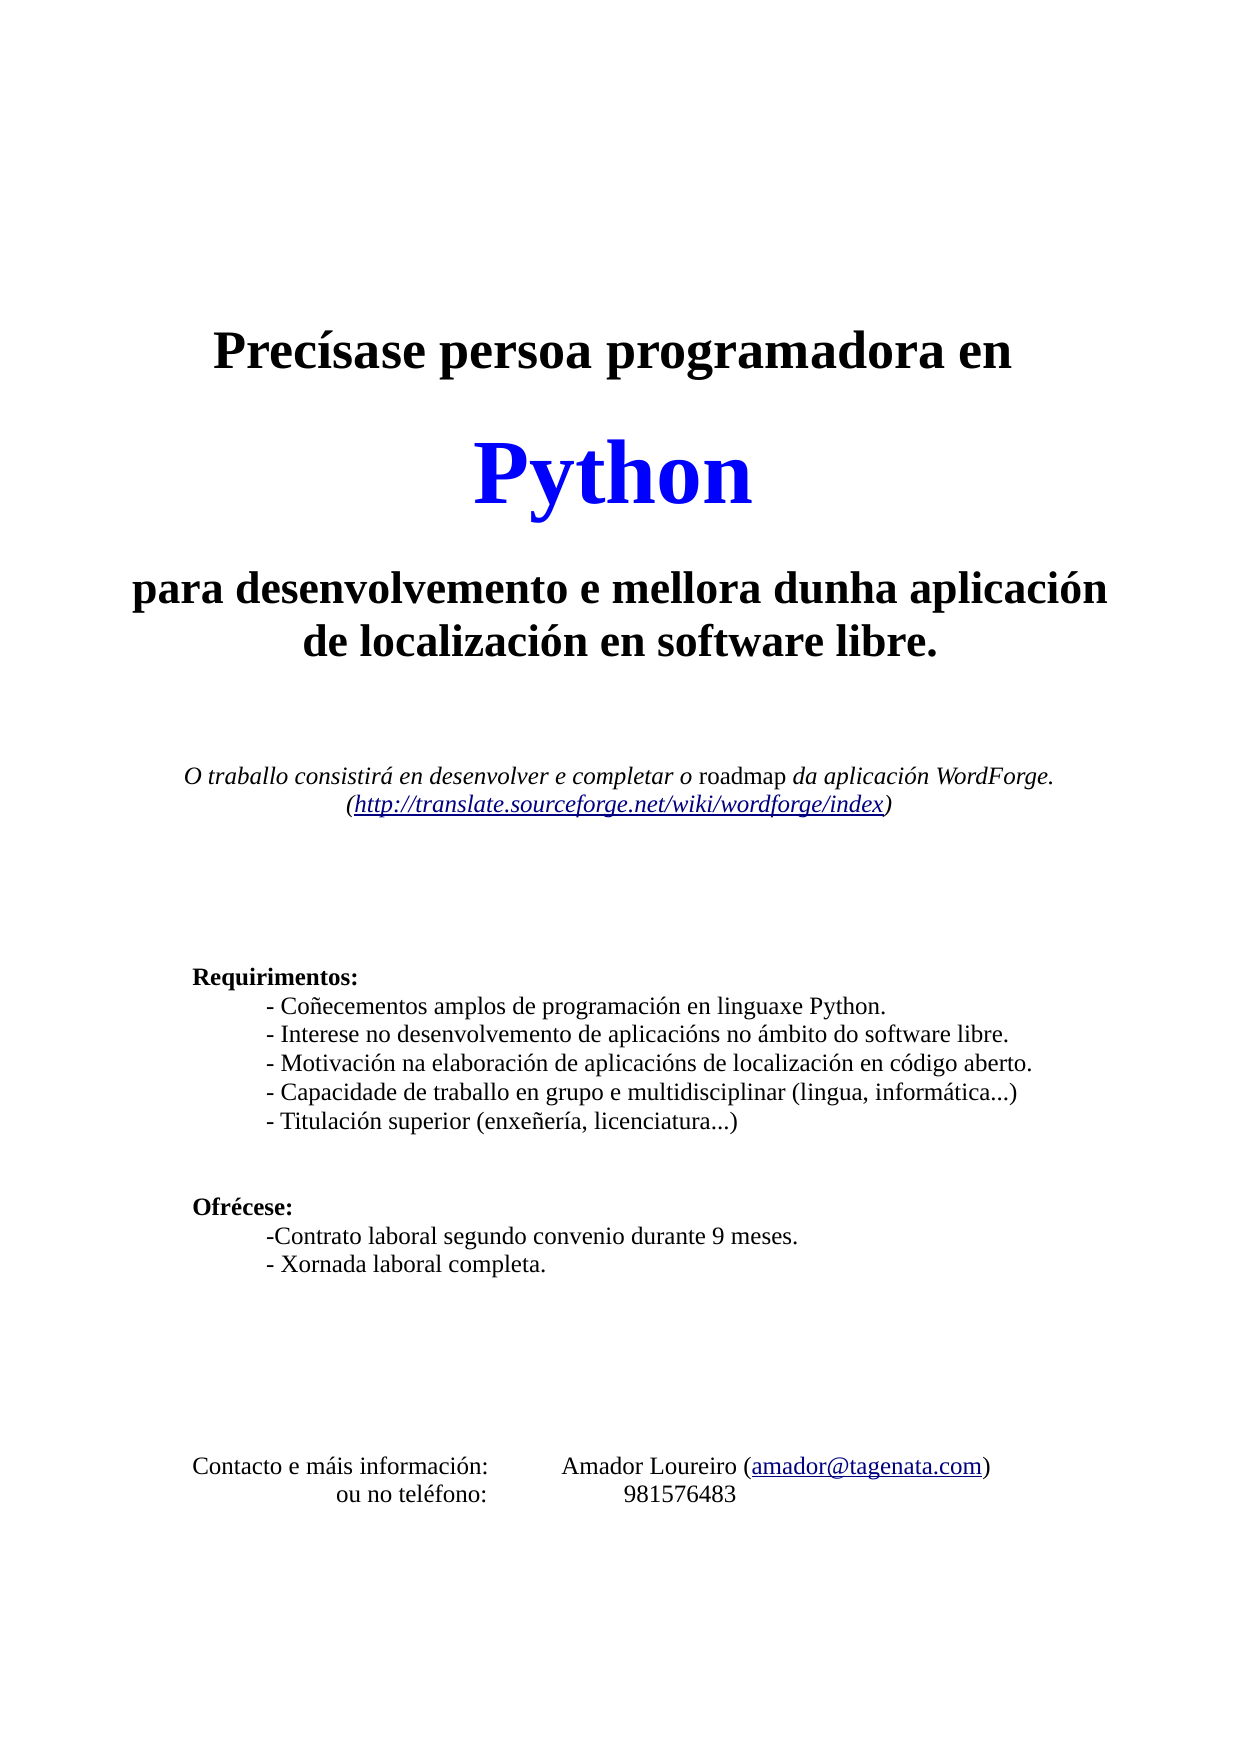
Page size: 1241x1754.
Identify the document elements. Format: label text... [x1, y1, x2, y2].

subtitle Python [118, 417, 1122, 523]
text Ofrécese: [118, 1192, 1122, 1221]
text O traballo consistirá en desenvolver e completar o roadmap da aplicación WordForge. (http://translate.sourceforge.net/wiki/wordforge/index) [118, 761, 1122, 818]
subtitle Precísase persoa programadora en [118, 318, 1122, 380]
subtitle para desenvolvemento e mellora dunha aplicación de localización en software libre. [118, 560, 1122, 666]
text -Contrato laboral segundo convenio durante 9 meses. [118, 1221, 1122, 1249]
text ou no teléfono: 981576483 [118, 1479, 1122, 1508]
text Requirimentos: - Coñecementos amplos de programación en linguaxe Python. - Interese no desenvolvemento de aplicacións no ámbito do software libre. - Motivación na elaboración de aplicacións de localización en código aberto. - Capacidade de traballo en grupo e multidisciplinar (lingua, informática...) [118, 933, 1122, 1106]
text - Xornada laboral completa. [118, 1249, 1122, 1278]
text Contacto e máis información: Amador Loureiro (amador@tagenata.com) [118, 1451, 1122, 1479]
text - Titulación superior (enxeñería, licenciatura...) [118, 1106, 1122, 1134]
